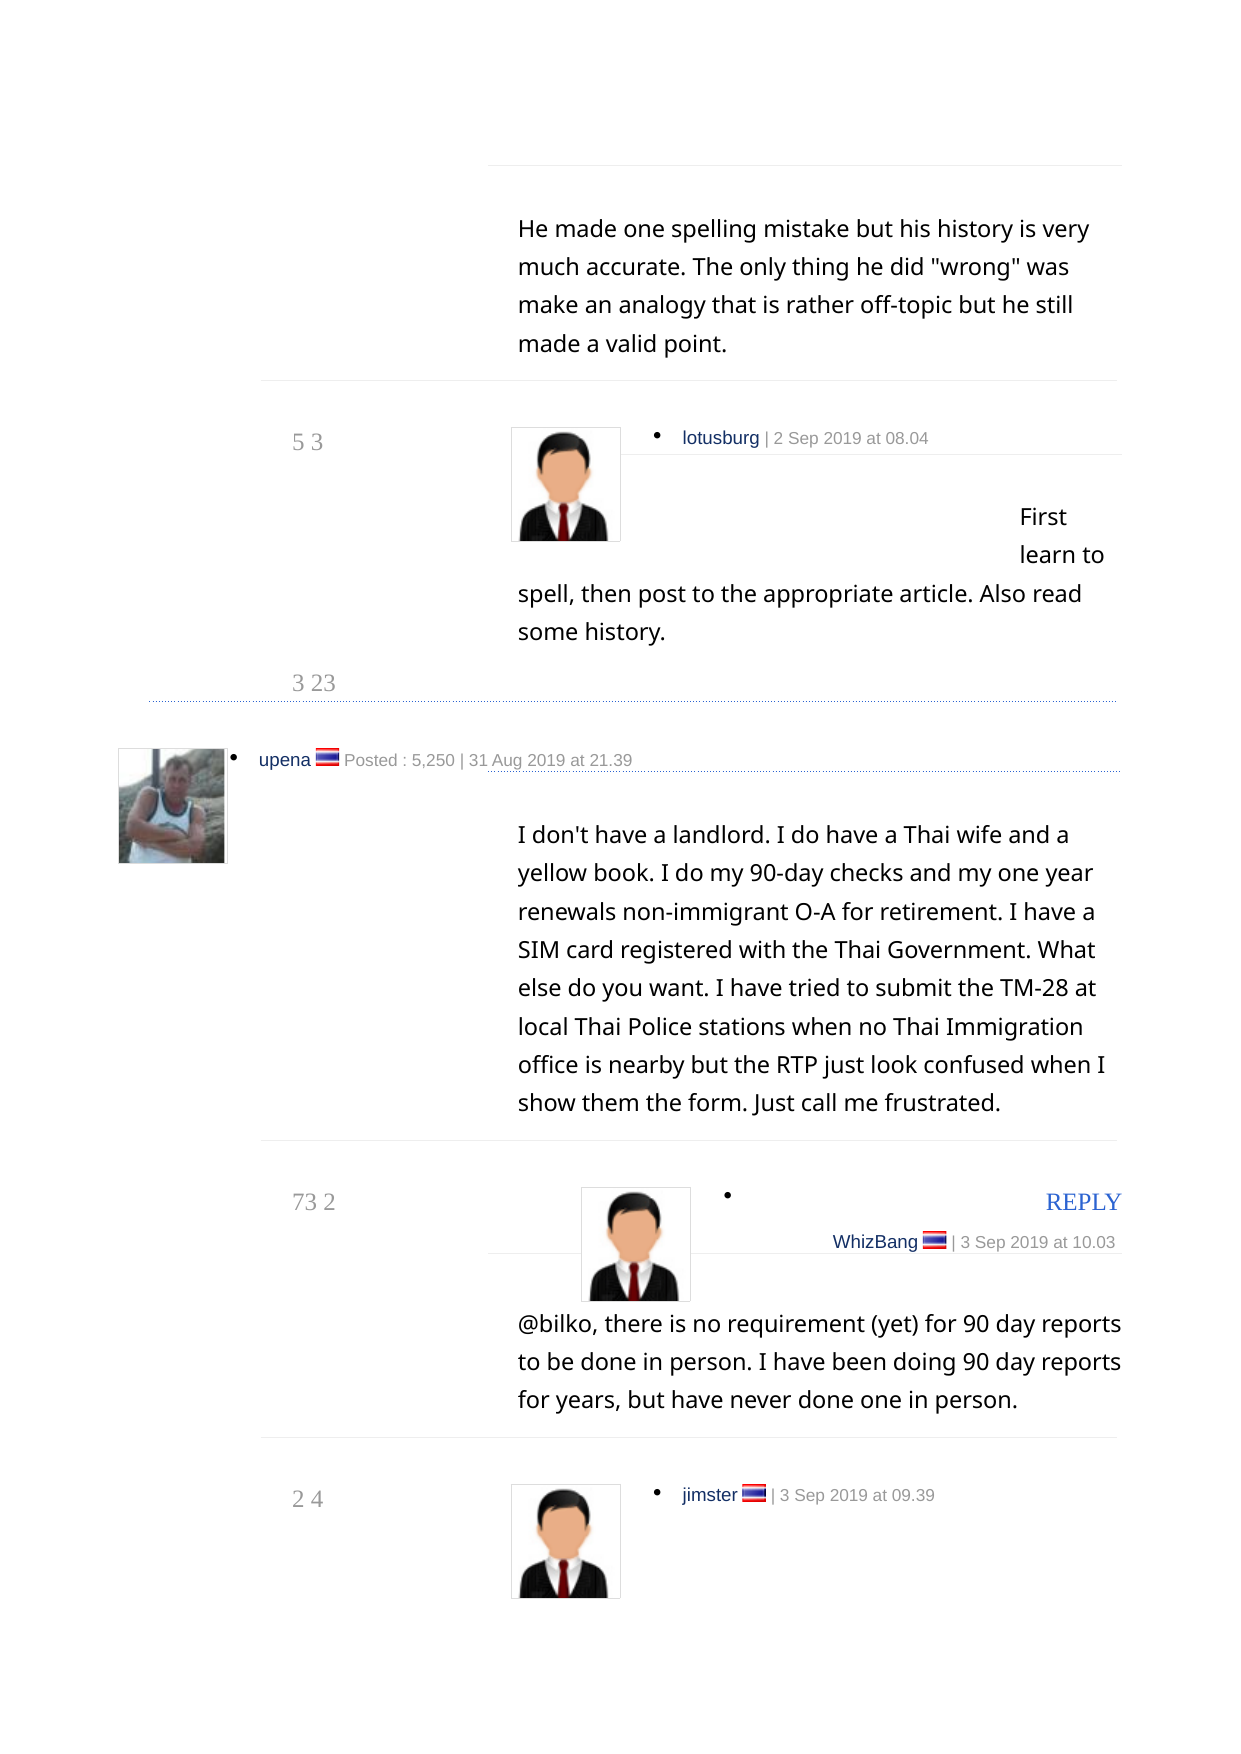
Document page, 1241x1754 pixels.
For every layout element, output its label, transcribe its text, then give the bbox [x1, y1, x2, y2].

picture [315, 748, 340, 766]
list upena Posted : 5,250 | 31 Aug 2019 at 21.39 [149, 701, 1117, 771]
picture [742, 1484, 766, 1502]
list WhizBang | 3 Sep 2019 at 10.03 [261, 1141, 1117, 1253]
list lotusburg | 2 Sep 2019 at 08.04 [261, 381, 1117, 456]
subtitle I don't have a landlord. I do have a Thai wife and a yellow book. I do my 90-day checks and my one year renewals non-immigrant O-A for retirement. I have a SIM card registered with the Thai Government. What else do you want. I have tried to submit the TM-28 at local Thai Police stations when no Thai Immigration office is nearby but the RTP just look confused when I show them the form. Just call me frustrated. [488, 771, 1122, 1119]
picture [512, 428, 617, 541]
subtitle @bilko, there is no requirement (yet) for 90 day reports to be done in person. I have been doing 90 day reports for years, but have never done one in person. [488, 1254, 1122, 1416]
picture [922, 1231, 947, 1249]
picture [119, 749, 225, 863]
subtitle First learn to spell, then post to the appropriate article. Also read some history. [488, 455, 1122, 647]
list jimster | 3 Sep 2019 at 09.39 [261, 1438, 1117, 1512]
list 73 2 [292, 1187, 570, 1215]
subtitle He made one spelling mistake but his history is very much accurate. The only thing he did "wrong" was make an analogy that is rather off-topic but he still made a valid point. [488, 166, 1122, 359]
list REPLY [802, 1187, 1122, 1215]
list 2 4 [292, 1484, 499, 1512]
picture [582, 1188, 688, 1301]
list 3 23 [292, 668, 499, 697]
list 5 3 [292, 427, 499, 456]
picture [512, 1485, 617, 1598]
